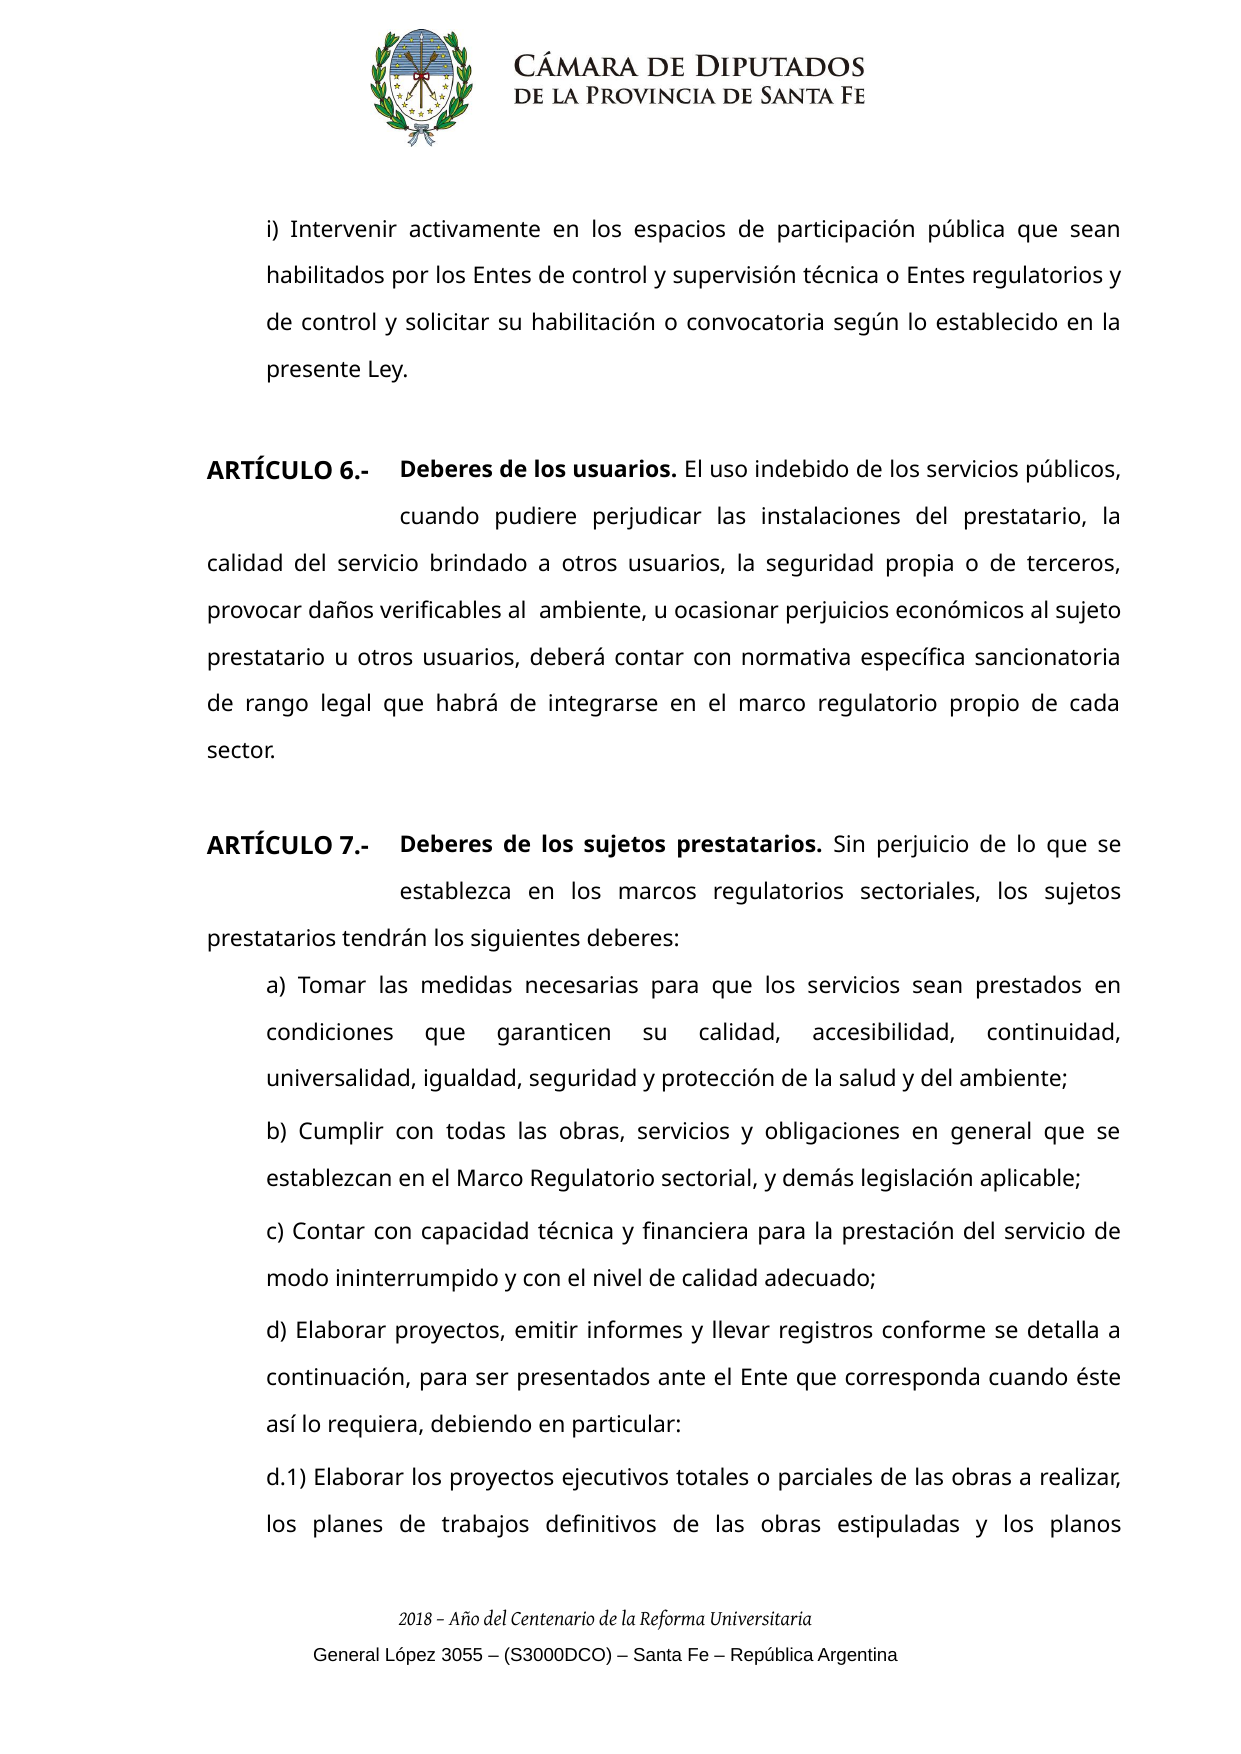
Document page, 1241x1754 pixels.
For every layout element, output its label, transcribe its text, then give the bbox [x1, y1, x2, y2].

text a) Tomar las medidas necesarias para que los servicios sean prestados en condiciones que garanticen su calidad, accesibilidad, continuidad, universalidad, igualdad, seguridad y protección de la salud y del ambiente; [266, 968, 1122, 1093]
text d.1) Elaborar los proyectos ejecutivos totales o parciales de las obras a realizar, los planes de trabajos definitivos de las obras estipuladas y los planos [266, 1461, 1122, 1539]
text Deberes de los sujetos prestatarios. Sin perjuicio de lo que se establezca en los marcos regulatorios sectoriales, los sujetos prestatarios tendrán los siguientes deberes: [207, 828, 1122, 953]
picture [370, 29, 865, 151]
text c) Contar con capacidad técnica y financiera para la prestación del servicio de modo ininterrumpido y con el nivel de calidad adecuado; [266, 1215, 1122, 1293]
text d) Elaborar proyectos, emitir informes y llevar registros conforme se detalla a continuación, para ser presentados ante el Ente que corresponda cuando éste así lo requiera, debiendo en particular: [266, 1314, 1122, 1439]
text b) Cumplir con todas las obras, servicios y obligaciones en general que se establezcan en el Marco Regulatorio sectorial, y demás legislación aplicable; [266, 1115, 1122, 1193]
table_header ARTÍCULO 7.- [207, 828, 399, 878]
table_header ARTÍCULO 6.- [207, 453, 399, 503]
text i) Intervenir activamente en los espacios de participación pública que sean habilitados por los Entes de control y supervisión técnica o Entes regulatorios y de control y solicitar su habilitación o convocatoria según lo establecido en la presente Ley. [266, 213, 1122, 384]
text Deberes de los usuarios. El uso indebido de los servicios públicos, cuando pudiere perjudicar las instalaciones del prestatario, la calidad del servicio brindado a otros usuarios, la seguridad propia o de terceros, provocar daños verificables al ambiente, u ocasionar perjuicios económicos al sujeto prestatario u otros usuarios, deberá contar con normativa específica sancionatoria de rango legal que habrá de integrarse en el marco regulatorio propio de cada sector. [207, 453, 1122, 765]
